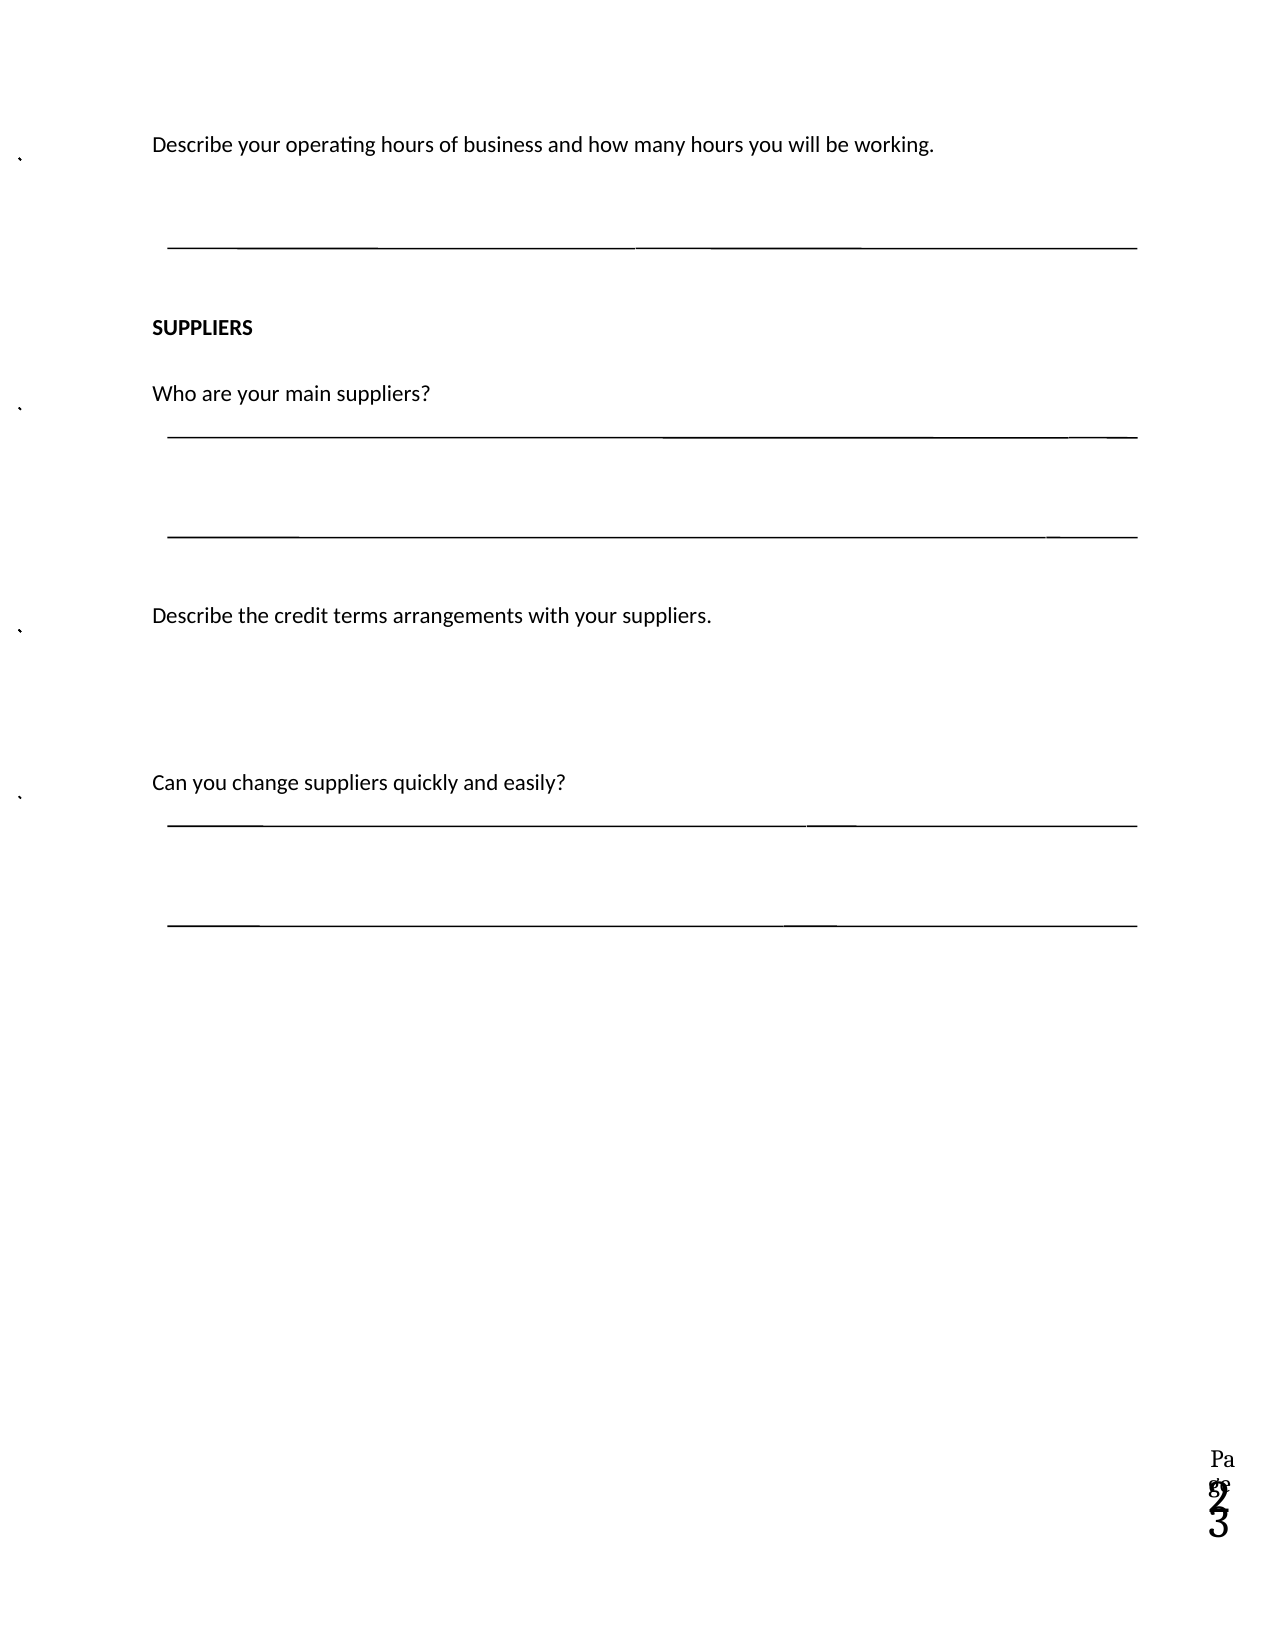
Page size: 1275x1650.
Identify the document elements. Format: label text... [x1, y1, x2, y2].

text Who are your main suppliers? [152, 379, 1146, 408]
text Describe the credit terms arrangements with your suppliers. [152, 602, 1146, 630]
text Describe your operating hours of business and how many hours you will be working. [152, 130, 1146, 158]
text Can you change suppliers quickly and easily? [152, 768, 1146, 796]
subtitle SUPPLIERS [152, 313, 1146, 341]
